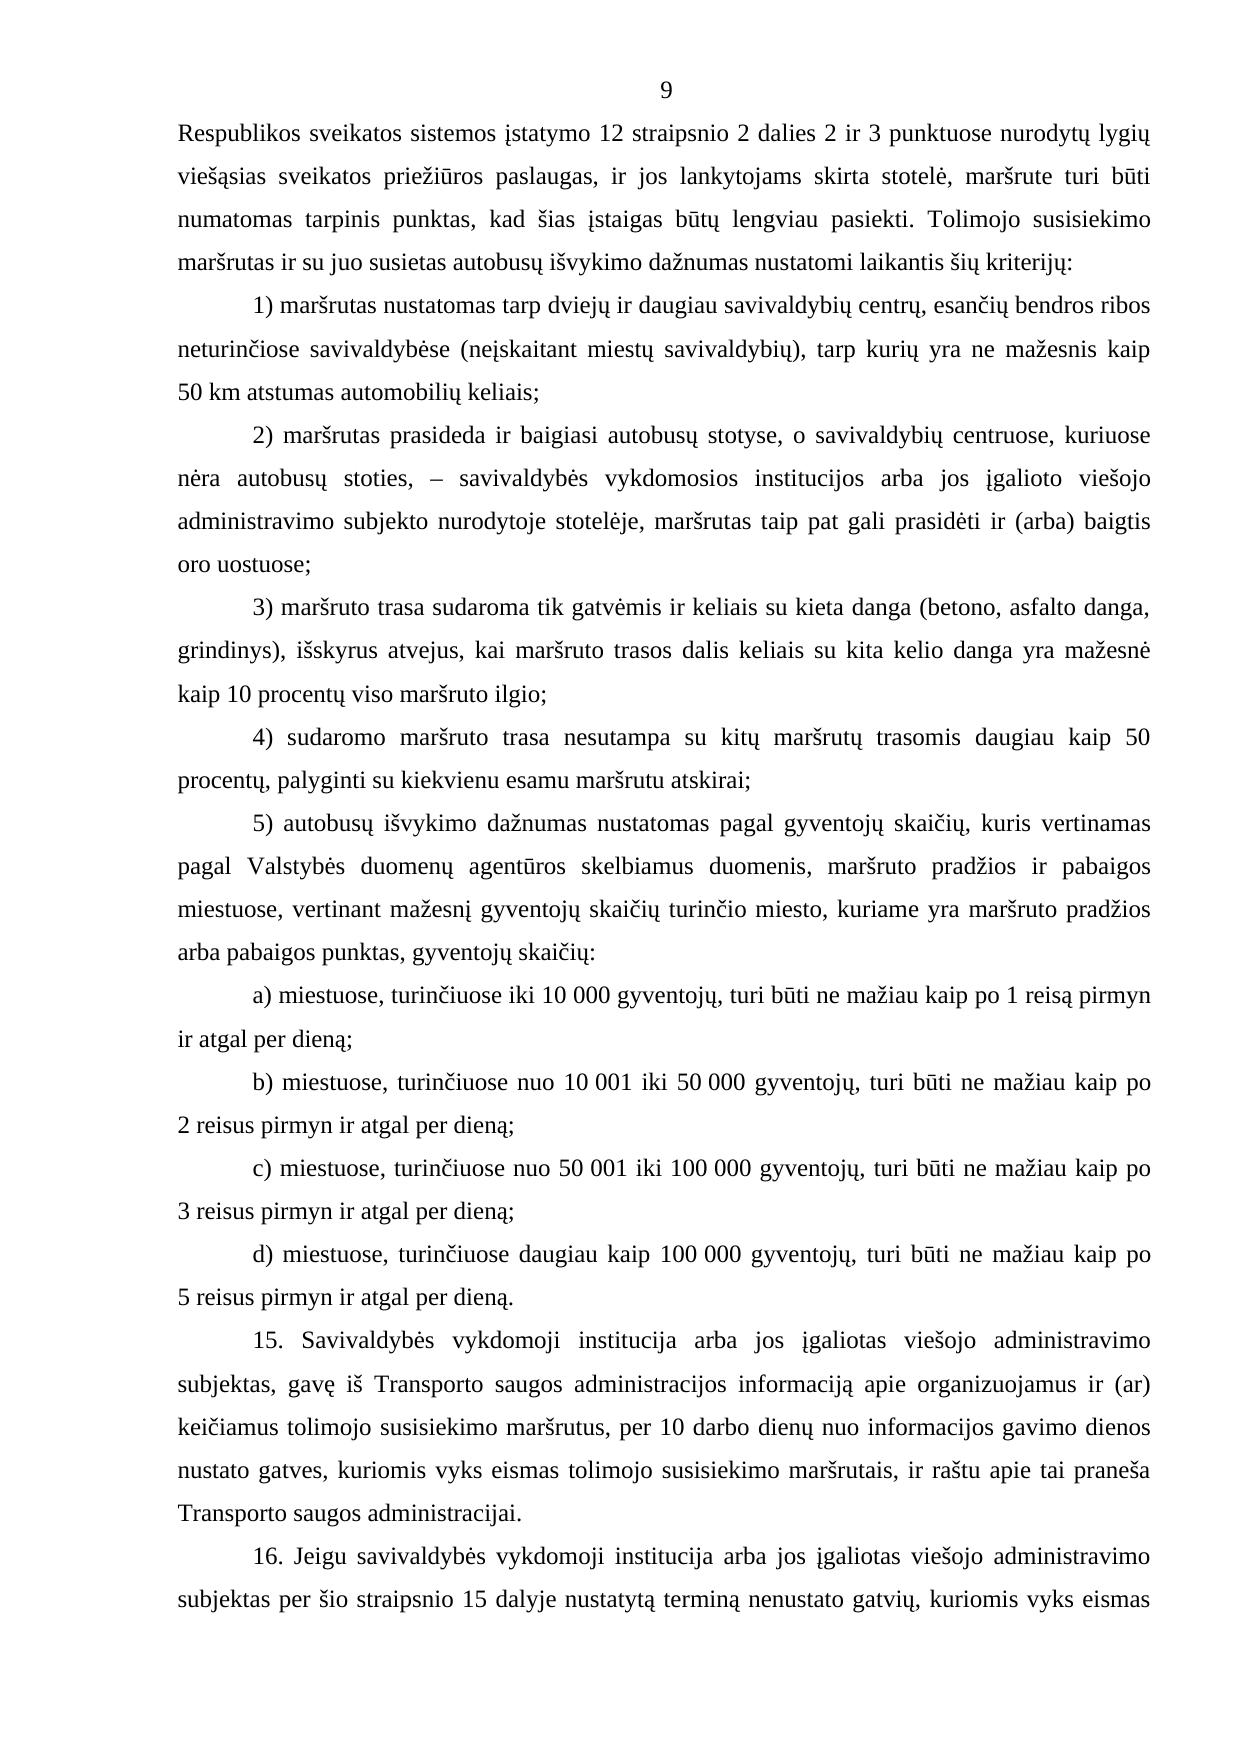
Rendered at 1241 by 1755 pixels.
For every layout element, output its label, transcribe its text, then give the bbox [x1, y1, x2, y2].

text 2) maršrutas prasideda ir baigiasi autobusų stotyse, o savivaldybių centruose, kuriuose nėra autobusų stoties, – savivaldybės vykdomosios institucijos arba jos įgalioto viešojo administravimo subjekto nurodytoje stotelėje, maršrutas taip pat gali prasidėti ir (arba) baigtis oro uostuose; [177, 420, 1152, 578]
text 1) maršrutas nustatomas tarp dviejų ir daugiau savivaldybių centrų, esančių bendros ribos neturinčiose savivaldybėse (neįskaitant miestų savivaldybių), tarp kurių yra ne mažesnis kaip 50 km atstumas automobilių keliais; [177, 291, 1152, 406]
text Respublikos sveikatos sistemos įstatymo 12 straipsnio 2 dalies 2 ir 3 punktuose nurodytų lygių viešąsias sveikatos priežiūros paslaugas, ir jos lankytojams skirta stotelė, maršrute turi būti numatomas tarpinis punktas, kad šias įstaigas būtų lengviau pasiekti. Tolimojo susisiekimo maršrutas ir su juo susietas autobusų išvykimo dažnumas nustatomi laikantis šių kriterijų: [177, 118, 1152, 276]
text 15. Savivaldybės vykdomoji institucija arba jos įgaliotas viešojo administravimo subjektas, gavę iš Transporto saugos administracijos informaciją apie organizuojamus ir (ar) keičiamus tolimojo susisiekimo maršrutus, per 10 darbo dienų nuo informacijos gavimo dienos nustato gatves, kuriomis vyks eismas tolimojo susisiekimo maršrutais, ir raštu apie tai praneša Transporto saugos administracijai. [177, 1326, 1152, 1527]
text 3) maršruto trasa sudaroma tik gatvėmis ir keliais su kieta danga (betono, asfalto danga, grindinys), išskyrus atvejus, kai maršruto trasos dalis keliais su kita kelio danga yra mažesnė kaip 10 procentų viso maršruto ilgio; [177, 592, 1152, 707]
text 5) autobusų išvykimo dažnumas nustatomas pagal gyventojų skaičių, kuris vertinamas pagal Valstybės duomenų agentūros skelbiamus duomenis, maršruto pradžios ir pabaigos miestuose, vertinant mažesnį gyventojų skaičių turinčio miesto, kuriame yra maršruto pradžios arba pabaigos punktas, gyventojų skaičių: [177, 808, 1152, 966]
text c) miestuose, turinčiuose nuo 50 001 iki 100 000 gyventojų, turi būti ne mažiau kaip po 3 reisus pirmyn ir atgal per dieną; [177, 1153, 1152, 1225]
text b) miestuose, turinčiuose nuo 10 001 iki 50 000 gyventojų, turi būti ne mažiau kaip po 2 reisus pirmyn ir atgal per dieną; [177, 1067, 1152, 1139]
text 4) sudaromo maršruto trasa nesutampa su kitų maršrutų trasomis daugiau kaip 50 procentų, palyginti su kiekvienu esamu maršrutu atskirai; [177, 722, 1152, 794]
text d) miestuose, turinčiuose daugiau kaip 100 000 gyventojų, turi būti ne mažiau kaip po 5 reisus pirmyn ir atgal per dieną. [177, 1239, 1152, 1311]
text 16. Jeigu savivaldybės vykdomoji institucija arba jos įgaliotas viešojo administravimo subjektas per šio straipsnio 15 dalyje nustatytą terminą nenustato gatvių, kuriomis vyks eismas [177, 1541, 1152, 1613]
text a) miestuose, turinčiuose iki 10 000 gyventojų, turi būti ne mažiau kaip po 1 reisą pirmyn ir atgal per dieną; [177, 981, 1152, 1052]
